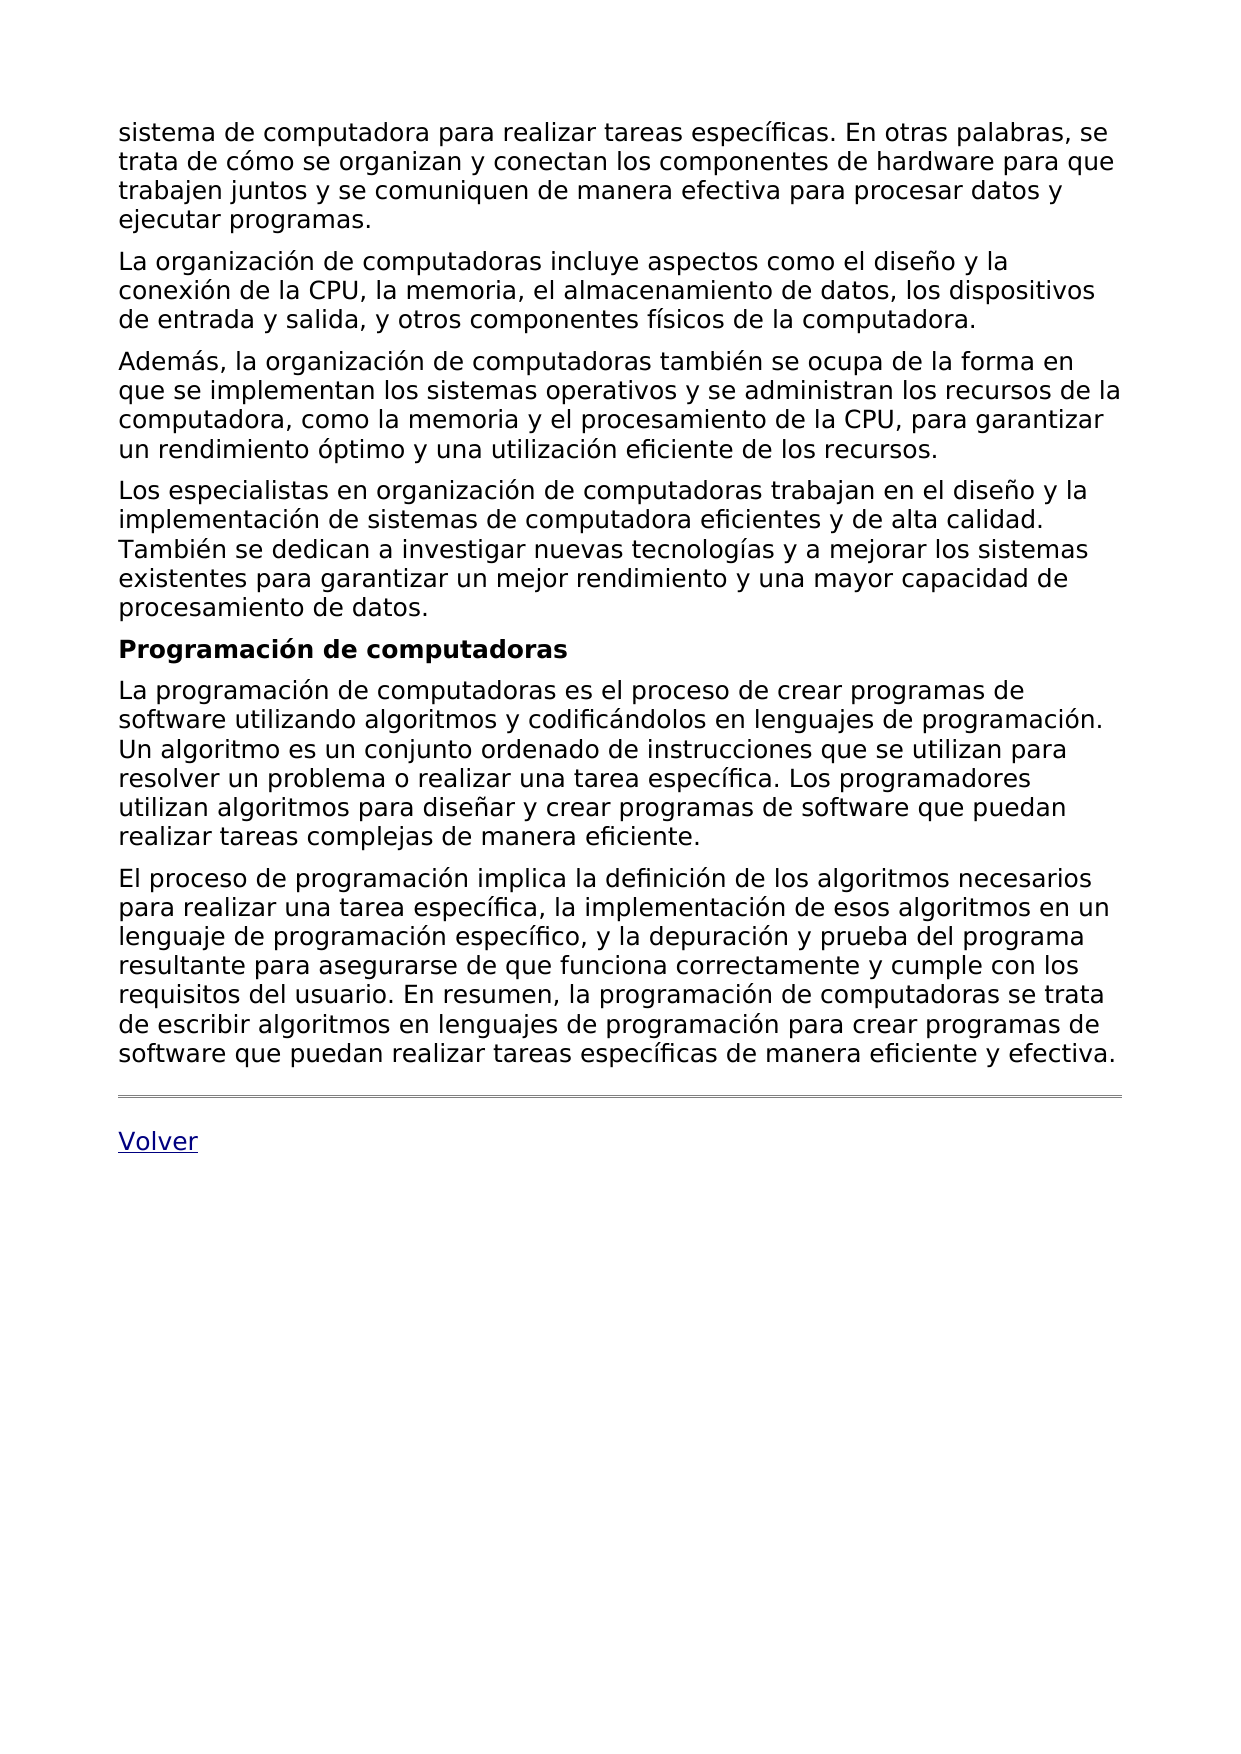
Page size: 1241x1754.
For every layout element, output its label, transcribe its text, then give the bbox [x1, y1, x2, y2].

text Volver [118, 1127, 1122, 1156]
text Los especialistas en organización de computadoras trabajan en el diseño y la implementación de sistemas de computadora eficientes y de alta calidad. También se dedican a investigar nuevas tecnologías y a mejorar los sistemas existentes para garantizar un mejor rendimiento y una mayor capacidad de procesamiento de datos. [118, 476, 1122, 622]
text El proceso de programación implica la definición de los algoritmos necesarios para realizar una tarea específica, la implementación de esos algoritmos en un lenguaje de programación específico, y la depuración y prueba del programa resultante para asegurarse de que funciona correctamente y cumple con los requisitos del usuario. En resumen, la programación de computadoras se trata de escribir algoritmos en lenguajes de programación para crear programas de software que puedan realizar tareas específicas de manera eficiente y efectiva. [118, 864, 1122, 1068]
text La programación de computadoras es el proceso de crear programas de software utilizando algoritmos y codificándolos en lenguajes de programación. Un algoritmo es un conjunto ordenado de instrucciones que se utilizan para resolver un problema o realizar una tarea específica. Los programadores utilizan algoritmos para diseñar y crear programas de software que puedan realizar tareas complejas de manera eficiente. [118, 676, 1122, 851]
text Además, la organización de computadoras también se ocupa de la forma en que se implementan los sistemas operativos y se administran los recursos de la computadora, como la memoria y el procesamiento de la CPU, para garantizar un rendimiento óptimo y una utilización eficiente de los recursos. [118, 347, 1122, 464]
text La organización de computadoras incluye aspectos como el diseño y la conexión de la CPU, la memoria, el almacenamiento de datos, los dispositivos de entrada y salida, y otros componentes físicos de la computadora. [118, 247, 1122, 335]
text sistema de computadora para realizar tareas específicas. En otras palabras, se trata de cómo se organizan y conectan los componentes de hardware para que trabajen juntos y se comuniquen de manera efectiva para procesar datos y ejecutar programas. [118, 118, 1122, 235]
text Programación de computadoras [118, 635, 1122, 664]
